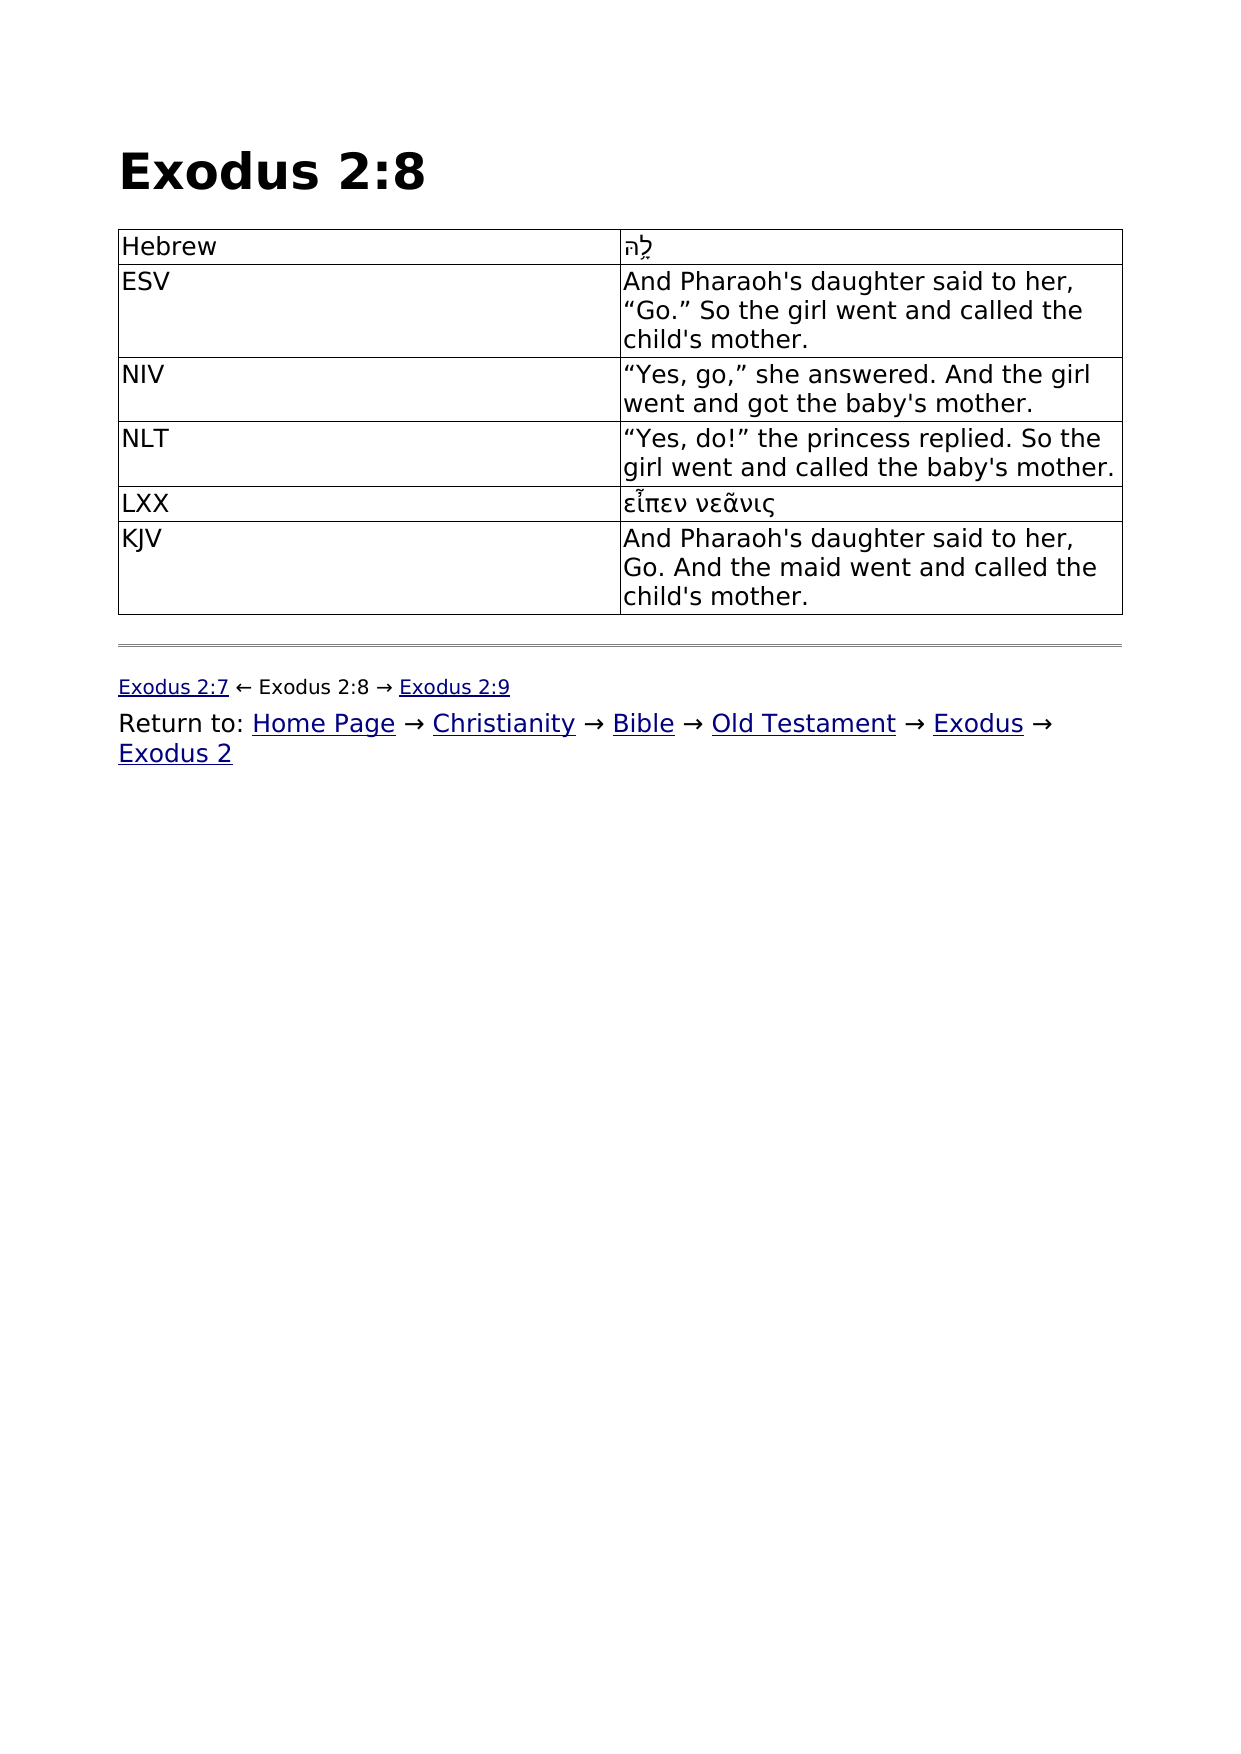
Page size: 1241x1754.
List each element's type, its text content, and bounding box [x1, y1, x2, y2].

table_header לָ֥הּ [621, 230, 1122, 264]
text Return to: Home Page → Christianity → Bible → Old Testament → Exodus → Exodus 2 [118, 709, 1122, 768]
table_cell NIV [119, 358, 620, 421]
table_cell “Yes, go,” she answered. And the girl went and got the baby's mother. [621, 358, 1122, 421]
table_header Hebrew [119, 230, 620, 264]
table_cell And Pharaoh's daughter said to her, “Go.” So the girl went and called the child's mother. [621, 265, 1122, 357]
table_cell KJV [119, 522, 620, 614]
table_cell ESV [119, 265, 620, 357]
table_cell εἶπεν νεᾶνις [621, 487, 1122, 521]
table_cell NLT [119, 422, 620, 486]
table_cell “Yes, do!” the princess replied. So the girl went and called the baby's mother. [621, 422, 1122, 486]
table_cell And Pharaoh's daughter said to her, Go. And the maid went and called the child's mother. [621, 522, 1122, 614]
text Exodus 2:7 ← Exodus 2:8 → Exodus 2:9 [118, 676, 1122, 709]
subtitle Exodus 2:8 [118, 143, 1122, 201]
table_cell LXX [119, 487, 620, 521]
